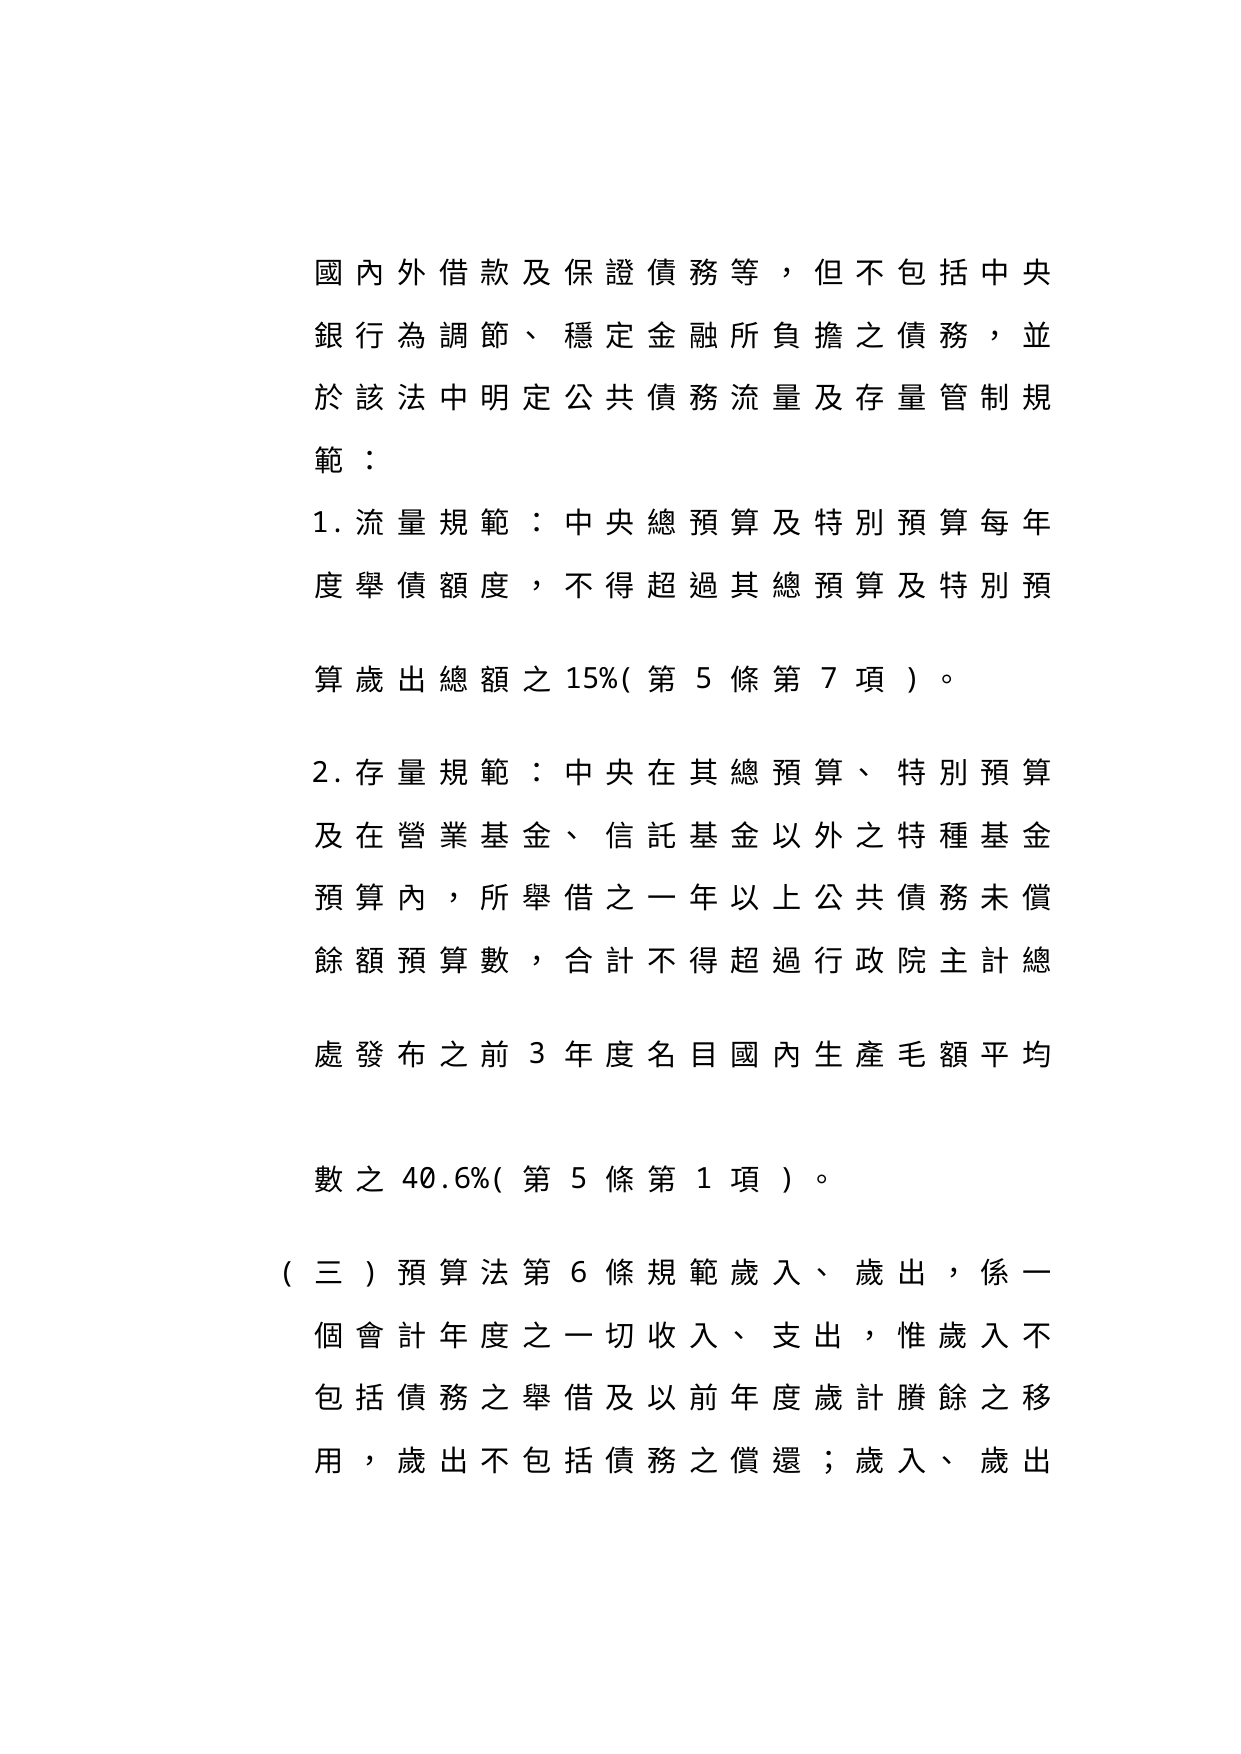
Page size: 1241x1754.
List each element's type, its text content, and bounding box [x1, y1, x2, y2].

text 1.流量規範：中央總預算及特別預算每年度舉債額度，不得超過其總預算及特別預算歲出總額之15%(第5條第7項)。 [271, 479, 1058, 729]
text 國內外借款及保證債務等，但不包括中央銀行為調節、穩定金融所負擔之債務，並於該法中明定公共債務流量及存量管制規範： [242, 229, 1058, 479]
text (三)預算法第6條規範歲入、歲出，係一個會計年度之一切收入、支出，惟歲入不包括債務之舉借及以前年度歲計賸餘之移用，歲出不包括債務之償還；歲入、歲出 [242, 1229, 1058, 1479]
text 2.存量規範：中央在其總預算、特別預算及在營業基金、信託基金以外之特種基金預算內，所舉借之一年以上公共債務未償餘額預算數，合計不得超過行政院主計總處發布之前3年度名目國內生產毛額平均數之40.6%(第5條第1項)。 [271, 729, 1058, 1229]
